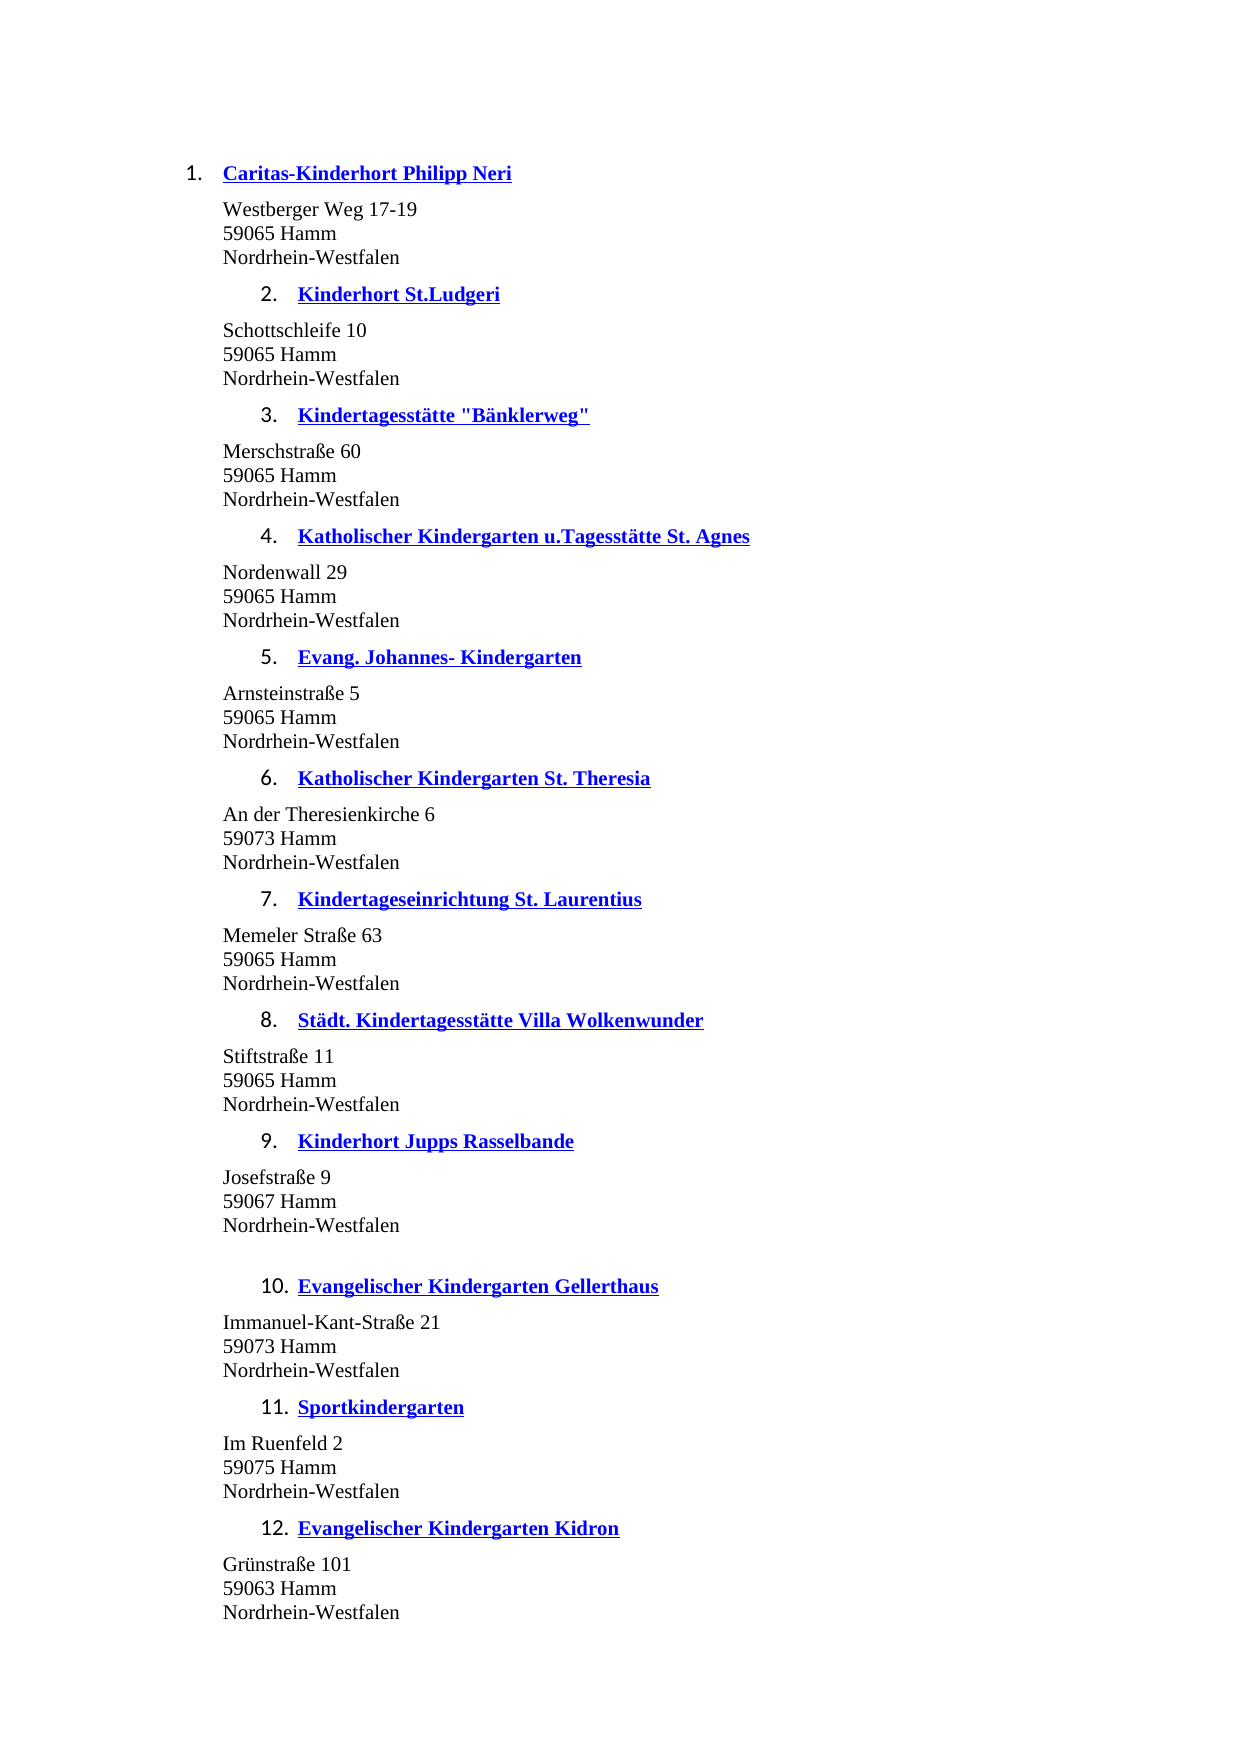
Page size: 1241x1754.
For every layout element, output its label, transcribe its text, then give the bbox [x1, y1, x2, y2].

text Memeler Straße 63 59065 Hamm Nordrhein-Westfalen [223, 923, 1093, 995]
list Evangelischer Kindergarten Gellerthaus [260, 1271, 1093, 1299]
text Schottschleife 10 59065 Hamm Nordrhein-Westfalen [223, 317, 1093, 390]
list Katholischer Kindergarten u.Tagesstätte St. Agnes [260, 521, 1093, 549]
list Kinderhort Jupps Rasselbande [260, 1126, 1093, 1154]
text Arnsteinstraße 5 59065 Hamm Nordrhein-Westfalen [223, 681, 1093, 753]
list Städt. Kindertagesstätte Villa Wolkenwunder [260, 1005, 1093, 1033]
list Kinderhort St.Ludgeri [260, 279, 1093, 307]
text Grünstraße 101 59063 Hamm Nordrhein-Westfalen [223, 1552, 1093, 1624]
text An der Theresienkirche 6 59073 Hamm Nordrhein-Westfalen [223, 802, 1093, 874]
list Evang. Johannes- Kindergarten [260, 642, 1093, 670]
text Immanuel-Kant-Straße 21 59073 Hamm Nordrhein-Westfalen [223, 1310, 1093, 1382]
list Sportkindergarten [260, 1392, 1093, 1421]
list Evangelischer Kindergarten Kidron [260, 1513, 1093, 1542]
list Caritas-Kinderhort Philipp Neri [185, 158, 1093, 186]
list Katholischer Kindergarten St. Theresia [260, 763, 1093, 791]
text Nordenwall 29 59065 Hamm Nordrhein-Westfalen [223, 559, 1093, 632]
text Stiftstraße 11 59065 Hamm Nordrhein-Westfalen [223, 1044, 1093, 1116]
text Josefstraße 9 59067 Hamm Nordrhein-Westfalen [223, 1165, 1093, 1237]
text Im Ruenfeld 2 59075 Hamm Nordrhein-Westfalen [223, 1431, 1093, 1503]
text Merschstraße 60 59065 Hamm Nordrhein-Westfalen [223, 438, 1093, 511]
text Westberger Weg 17-19 59065 Hamm Nordrhein-Westfalen [223, 196, 1093, 269]
list Kindertagesstätte "Bänklerweg" [260, 400, 1093, 428]
list Kindertageseinrichtung St. Laurentius [260, 884, 1093, 912]
